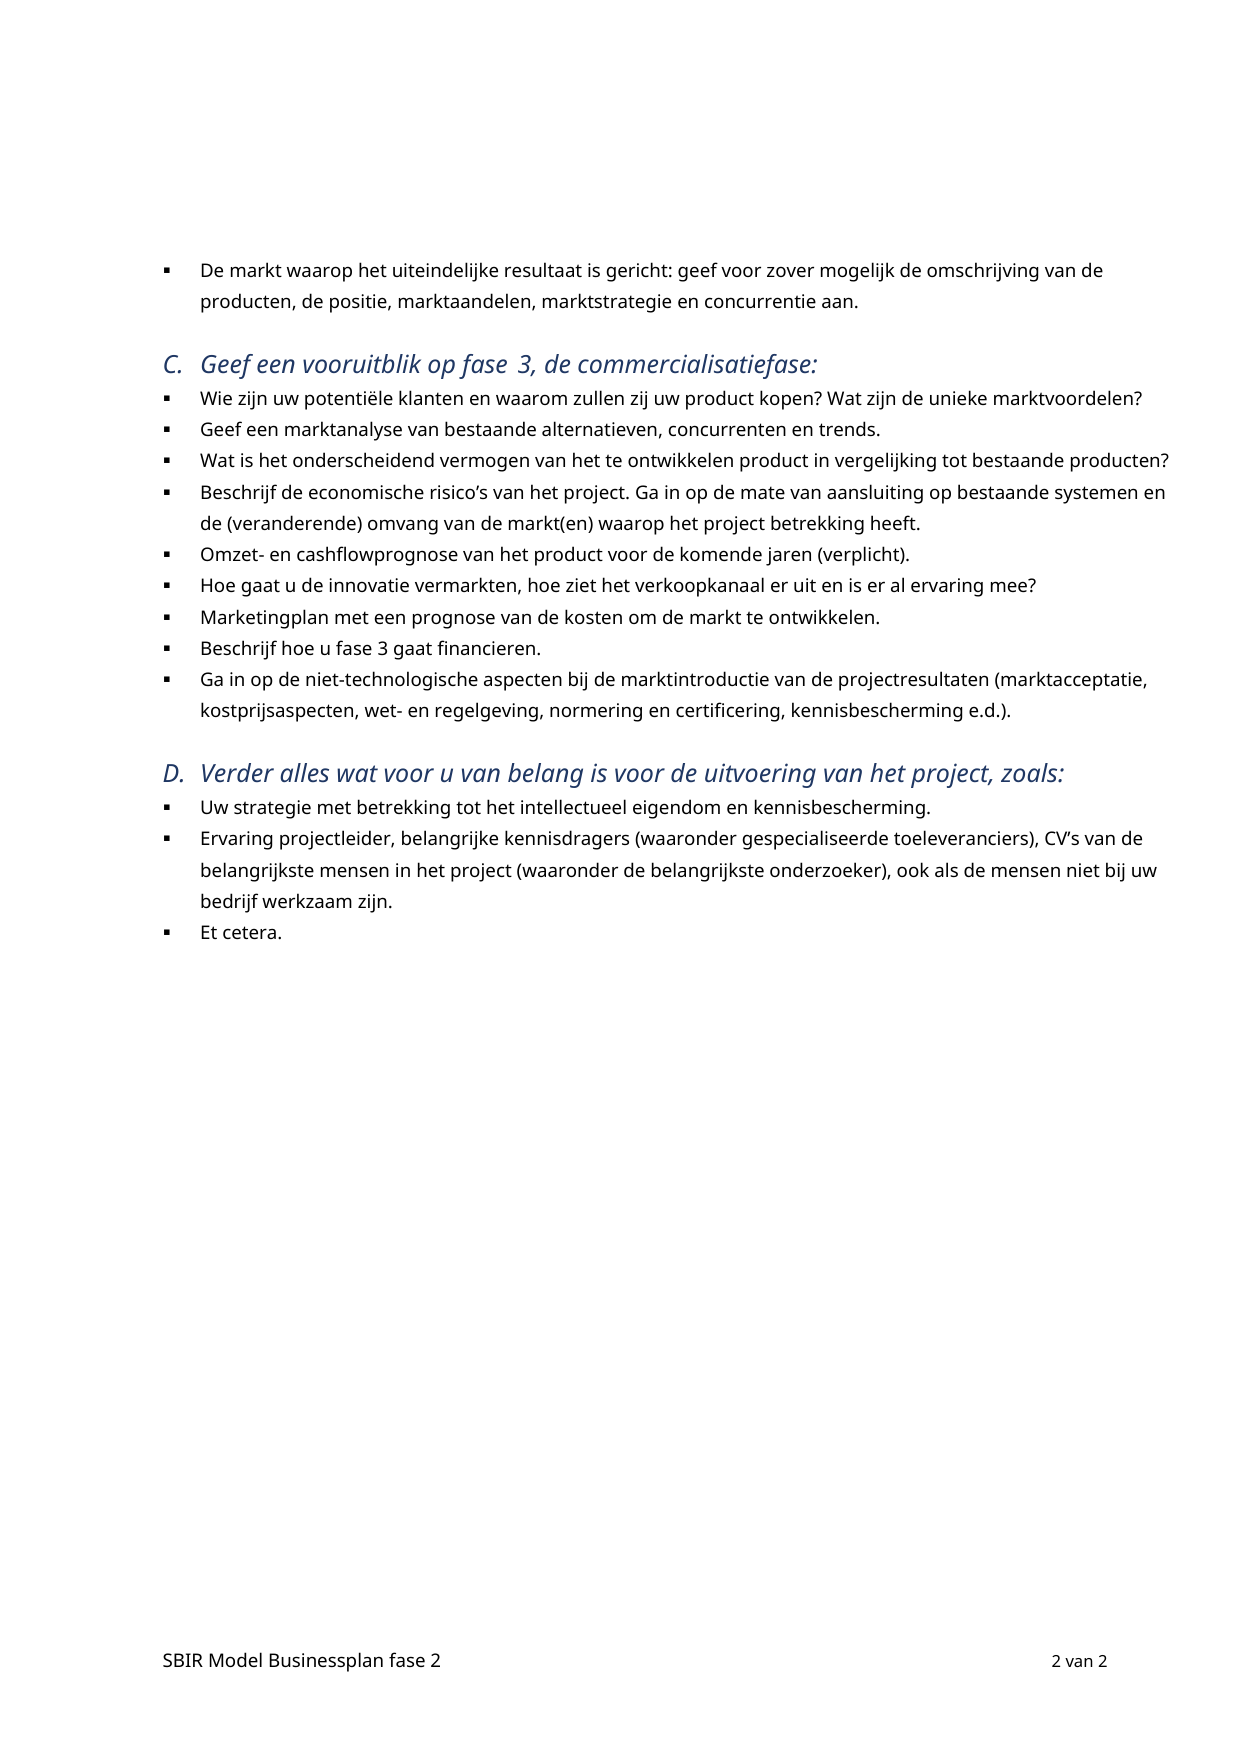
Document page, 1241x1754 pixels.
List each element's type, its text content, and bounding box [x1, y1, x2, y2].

list Ervaring projectleider, belangrijke kennisdragers (waaronder gespecialiseerde toeleveranciers), CV’s van de belangrijkste mensen in het project (waaronder de belangrijkste onderzoeker), ook als de mensen niet bij uw bedrijf werkzaam zijn. [162, 821, 1181, 914]
list Beschrijf de economische risico’s van het project. Ga in op de mate van aansluiting op bestaande systemen en de (veranderende) omvang van de markt(en) waarop het project betrekking heeft. [162, 474, 1181, 537]
list Et cetera. [162, 914, 1181, 946]
list Geef een marktanalyse van bestaande alternatieven, concurrenten en trends. [162, 412, 1181, 443]
list Wat is het onderscheidend vermogen van het te ontwikkelen product in vergelijking tot bestaande producten? [162, 443, 1181, 474]
list Marketingplan met een prognose van de kosten om de markt te ontwikkelen. [162, 599, 1181, 630]
list Ga in op de niet-technologische aspecten bij de marktintroductie van de projectresultaten (marktacceptatie, kostprijsaspecten, wet- en regelgeving, normering en certificering, kennisbescherming e.d.). [162, 662, 1181, 724]
list Wie zijn uw potentiële klanten en waarom zullen zij uw product kopen? Wat zijn de unieke marktvoordelen? [162, 380, 1181, 412]
list Uw strategie met betrekking tot het intellectueel eigendom en kennisbescherming. [162, 789, 1181, 821]
list Omzet- en cashflowprognose van het product voor de komende jaren (verplicht). [162, 537, 1181, 568]
list De markt waarop het uiteindelijke resultaat is gericht: geef voor zover mogelijk de omschrijving van de producten, de positie, marktaandelen, marktstrategie en concurrentie aan. [162, 253, 1181, 315]
list Beschrijf hoe u fase 3 gaat financieren. [162, 630, 1181, 662]
list Geef een vooruitblik op fase 3, de commercialisatiefase: [162, 346, 1181, 380]
list Hoe gaat u de innovatie vermarkten, hoe ziet het verkoopkanaal er uit en is er al ervaring mee? [162, 568, 1181, 599]
list Verder alles wat voor u van belang is voor de uitvoering van het project, zoals: [162, 755, 1181, 789]
